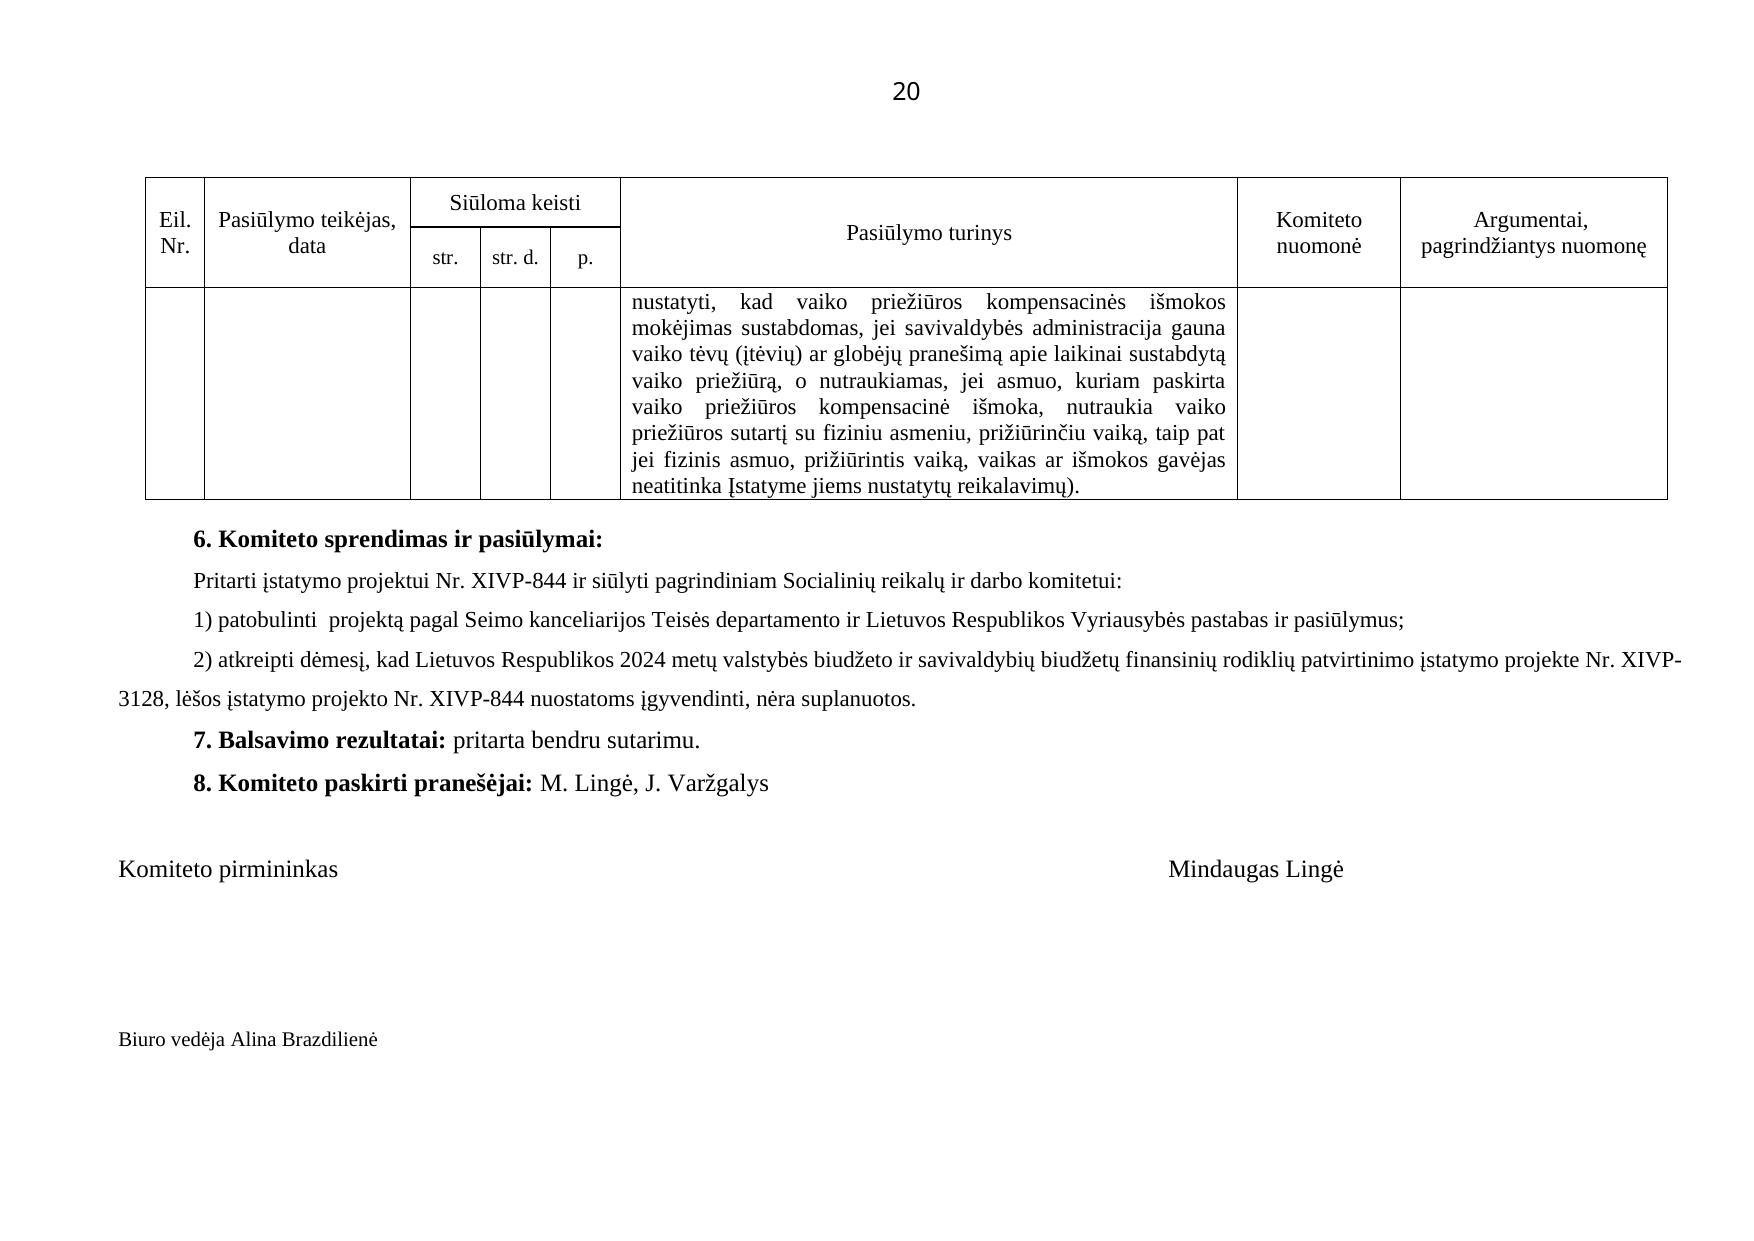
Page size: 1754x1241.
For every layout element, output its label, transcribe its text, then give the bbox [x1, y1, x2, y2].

table_header Komiteto nuomonė [1238, 178, 1400, 287]
table_header Pasiūlymo turinys [621, 178, 1237, 287]
text Pritarti įstatymo projektui Nr. XIVP-844 ir siūlyti pagrindiniam Socialinių reikalų ir darbo komitetui: [118, 567, 1695, 593]
text 2) atkreipti dėmesį, kad Lietuvos Respublikos 2024 metų valstybės biudžeto ir savivaldybių biudžetų finansinių rodiklių patvirtinimo įstatymo projekte Nr. XIVP-3128, lėšos įstatymo projekto Nr. XIVP-844 nuostatoms įgyvendinti, nėra suplanuotos. [118, 646, 1695, 712]
table_cell [551, 288, 620, 498]
table_cell p. [551, 228, 620, 287]
table_cell [205, 288, 410, 498]
table_cell [1401, 288, 1667, 498]
text 6. Komiteto sprendimas ir pasiūlymai: [118, 524, 1695, 552]
table_cell nustatyti, kad vaiko priežiūros kompensacinės išmokos mokėjimas sustabdomas, jei savivaldybės administracija gauna vaiko tėvų (įtėvių) ar globėjų pranešimą apie laikinai sustabdytą vaiko priežiūrą, o nutraukiamas, jei asmuo, kuriam paskirta vaiko priežiūros kompensacinė išmoka, nutraukia vaiko priežiūros sutartį su fiziniu asmeniu, prižiūrinčiu vaiką, taip pat jei fizinis asmuo, prižiūrintis vaiką, vaikas ar išmokos gavėjas neatitinka Įstatyme jiems nustatytų reikalavimų). [621, 288, 1237, 498]
table_cell [411, 288, 480, 498]
table_header Siūloma keisti [411, 178, 620, 226]
table_cell [481, 288, 550, 498]
table_cell [146, 288, 204, 498]
text 8. Komiteto paskirti pranešėjai: M. Lingė, J. Varžgalys [118, 768, 1695, 797]
text Biuro vedėja Alina Brazdilienė [118, 1027, 1695, 1051]
text 7. Balsavimo rezultatai: pritarta bendru sutarimu. [118, 725, 1695, 753]
table_cell str. d. [481, 228, 550, 287]
table_header Eil. Nr. [146, 178, 204, 287]
table_header Argumentai, pagrindžiantys nuomonę [1401, 178, 1667, 287]
table_header Pasiūlymo teikėjas, data [205, 178, 410, 287]
table_cell [1238, 288, 1400, 498]
text Komiteto pirmininkas Mindaugas Lingė [118, 854, 1695, 883]
text 1) patobulinti projektą pagal Seimo kanceliarijos Teisės departamento ir Lietuvos Respublikos Vyriausybės pastabas ir pasiūlymus; [118, 606, 1695, 633]
table_cell str. [411, 228, 480, 287]
